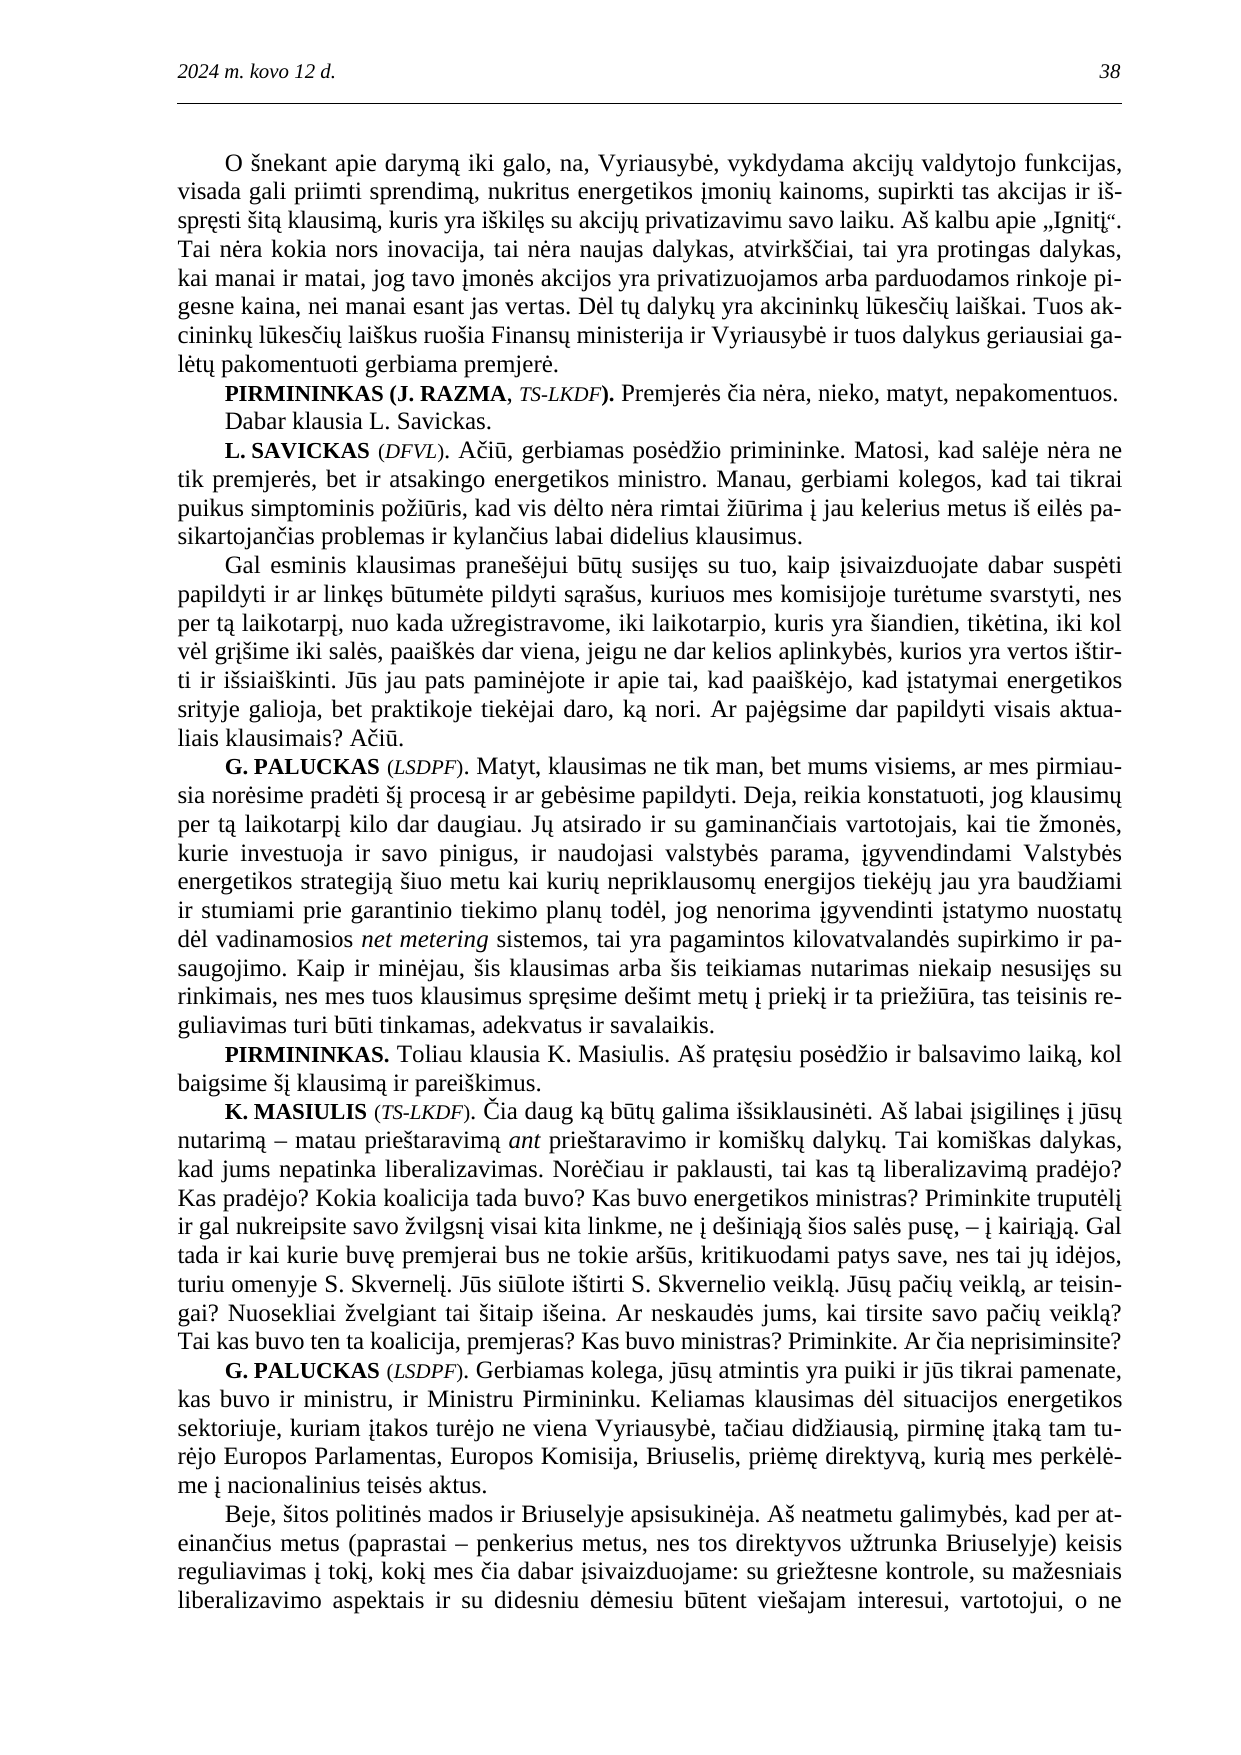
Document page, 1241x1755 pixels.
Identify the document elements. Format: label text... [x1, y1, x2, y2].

text PIRMININKAS. To­liau klau­sia K. Ma­siu­lis. Aš pra­tę­siu po­sė­džio ir bal­sa­vi­mo lai­ką, kol baig­si­me šį klau­si­mą ir pa­reiš­ki­mus. [177, 1039, 1122, 1096]
text L. SAVICKAS (DFVL). Ačiū, ger­bia­mas po­sė­džio pri­mi­nin­ke. Ma­to­si, kad sa­lė­je nė­ra ne tik prem­je­rės, bet ir at­sa­kin­go ener­ge­ti­kos mi­nist­ro. Ma­nau, ger­bia­mi ko­le­gos, kad tai tik­rai pui­kus simp­to­mi­nis po­žiū­ris, kad vis dėl­to nė­ra rim­tai žiū­ri­ma į jau ke­le­rius me­tus iš ei­lės pa­si­kar­to­jan­čias pro­ble­mas ir ky­lan­čius la­bai di­de­lius klau­si­mus. [177, 435, 1122, 550]
text PIRMININKAS (J. RAZMA, TS-LKDF). Prem­je­rės čia nė­ra, nie­ko, ma­tyt, ne­pa­ko­men­tuos. [177, 378, 1122, 406]
text Da­bar klau­sia L. Sa­vic­kas. [177, 406, 1122, 435]
text Gal es­mi­nis klau­si­mas pra­ne­šė­jui bū­tų su­si­jęs su tuo, kaip įsi­vaiz­duo­ja­te da­bar su­spė­ti pa­pil­dy­ti ir ar lin­kęs bū­tu­mė­te pil­dy­ti są­ra­šus, ku­riuos mes ko­mi­si­jo­je tu­rė­tu­me svars­ty­ti, nes per tą lai­ko­tar­pį, nuo ka­da už­re­gist­ra­vo­me, iki lai­ko­tar­pio, ku­ris yra šian­dien, ti­kė­ti­na, iki kol vėl grį­ši­me iki sa­lės, pa­aiš­kės dar vie­na, jei­gu ne dar ke­lios ap­lin­ky­bės, ku­rios yra ver­tos iš­tir­ti ir iš­si­aiš­kin­ti. Jūs jau pats pa­mi­nė­jo­te ir apie tai, kad pa­aiš­kė­jo, kad įsta­ty­mai ener­ge­ti­kos sri­ty­je ga­lio­ja, bet prak­ti­ko­je tie­kė­jai da­ro, ką no­ri. Ar pa­jėg­si­me dar pa­pil­dy­ti vi­sais ak­tu­a­liais klau­si­mais? Ačiū. [177, 550, 1122, 751]
text G. PALUCKAS (LSDPF). Ma­tyt, klau­si­mas ne tik man, bet mums vi­siems, ar mes pir­miau­sia no­rė­si­me pra­dė­ti šį pro­ce­są ir ar ge­bė­si­me pa­pil­dy­ti. De­ja, rei­kia kon­sta­tuo­ti, jog klau­si­mų per tą lai­ko­tar­pį ki­lo dar dau­giau. Jų at­si­ra­do ir su ga­mi­nan­čiais var­to­to­jais, kai tie žmo­nės, ku­rie in­ves­tuo­ja ir sa­vo pi­ni­gus, ir nau­do­ja­si vals­ty­bės pa­ra­ma, įgy­ven­din­da­mi Vals­ty­bės ener­ge­ti­kos stra­te­gi­ją šiuo me­tu kai ku­rių ne­pri­klau­so­mų ener­gi­jos tie­kė­jų jau yra bau­džia­mi ir stu­mia­mi prie ga­ran­ti­nio tie­ki­mo pla­nų to­dėl, jog ne­no­ri­ma įgy­ven­din­ti įsta­ty­mo nuo­sta­tų dėl va­di­na­mo­sios net me­te­rin­g sis­te­mos, tai yra pa­ga­min­tos ki­lo­vat­va­lan­dės su­pir­ki­mo ir pa­sau­go­ji­mo. Kaip ir mi­nė­jau, šis klau­si­mas ar­ba šis tei­kia­mas nu­ta­ri­mas nie­kaip ne­su­si­jęs su rin­ki­mais, nes mes tuos klau­si­mus sprę­si­me de­šimt me­tų į prie­kį ir ta prie­žiū­ra, tas tei­si­nis re­gu­lia­vi­mas tu­ri bū­ti tin­ka­mas, adek­va­tus ir sa­va­lai­kis. [177, 751, 1122, 1039]
text Be­je, ši­tos po­li­ti­nės ma­dos ir Briu­se­ly­je ap­si­su­ki­nė­ja. Aš ne­at­me­tu ga­li­my­bės, kad per at­ei­nan­čius me­tus (pa­pras­tai – pen­ke­rius me­tus, nes tos di­rek­ty­vos už­trun­ka Briu­se­ly­je) kei­sis re­gu­lia­vi­mas į to­kį, ko­kį mes čia da­bar įsi­vaiz­duo­ja­me: su griež­tes­ne kon­tro­le, su ma­žes­niais li­be­ra­li­za­vi­mo as­pek­tais ir su di­des­niu dė­me­siu bū­tent vie­ša­jam in­te­re­sui, var­to­to­jui, o ne [177, 1499, 1122, 1614]
text O šne­kant apie da­ry­mą iki ga­lo, na, Vy­riau­sy­bė, vyk­dy­da­ma ak­ci­jų val­dy­to­jo funk­ci­jas, vi­sa­da ga­li pri­im­ti spren­di­mą, nu­kri­tus ener­ge­ti­kos įmo­nių kai­noms, su­pirk­ti tas ak­ci­jas ir iš­spręs­ti ši­tą klau­si­mą, ku­ris yra iš­ki­lęs su ak­ci­jų pri­va­ti­za­vi­mu sa­vo lai­ku. Aš kal­bu apie „Ig­ni­tį֧“. Tai nė­ra ko­kia nors ino­va­ci­ja, tai nė­ra nau­jas da­ly­kas, at­virkš­čiai, tai yra pro­tin­gas da­ly­kas, kai ma­nai ir ma­tai, jog ta­vo įmo­nės ak­ci­jos yra pri­va­ti­zuo­ja­mos ar­ba par­duo­da­mos rin­ko­je pi­ges­ne kai­na, nei ma­nai esant jas ver­tas. Dėl tų da­ly­kų yra ak­ci­nin­kų lū­kes­čių laiš­kai. Tuos ak­ci­nin­kų lū­kes­čių laiš­kus ruo­šia Fi­nan­sų mi­nis­te­ri­ja ir Vy­riau­sy­bė ir tuos da­ly­kus ge­riau­siai ga­lė­tų pa­ko­men­tuo­ti ger­bia­ma prem­je­rė. [177, 148, 1122, 378]
text G. PALUCKAS (LSDPF). Ger­bia­mas ko­le­ga, jū­sų at­min­tis yra pui­ki ir jūs tik­rai pa­me­na­te, kas bu­vo ir mi­nist­ru, ir Mi­nist­ru Pir­mi­nin­ku. Ke­lia­mas klau­si­mas dėl si­tu­a­ci­jos ener­ge­ti­kos sek­to­riu­je, ku­riam įta­kos tu­rė­jo ne vie­na Vy­riau­sy­bė, ta­čiau di­džiau­sią, pir­mi­nę įta­ką tam tu­rė­jo Eu­ro­pos Par­la­men­tas, Eu­ro­pos Ko­mi­si­ja, Briu­se­lis, pri­ėmę di­rek­ty­vą, ku­rią mes per­kė­lė­me į na­cio­na­li­nius tei­sės ak­tus. [177, 1355, 1122, 1499]
text K. MASIULIS (TS-LKDF). Čia daug ką bū­tų ga­li­ma iš­si­klau­si­nė­ti. Aš la­bai įsi­gi­li­nęs į jū­sų nu­ta­ri­mą – ma­tau prieš­ta­ra­vi­mą ant prieš­ta­ra­vi­mo ir ko­miš­kų da­ly­kų. Tai ko­miš­kas da­ly­kas, kad jums ne­pa­tin­ka li­be­ra­li­za­vi­mas. No­rė­čiau ir pa­klaus­ti, tai kas tą li­be­ra­li­za­vi­mą pra­dė­jo? Kas pra­dė­jo? Ko­kia ko­a­li­ci­ja ta­da bu­vo? Kas bu­vo ener­ge­ti­kos mi­nist­ras? Pri­min­ki­te tru­pu­tė­lį ir gal nu­kreip­si­te sa­vo žvilgs­nį vi­sai ki­ta lin­kme, ne į de­ši­ni­ą­ją šios sa­lės pu­sę, – į kai­ri­ą­ją. Gal ta­da ir kai ku­rie bu­vę prem­je­rai bus ne to­kie ar­šūs, kri­ti­kuo­da­mi pa­tys sa­ve, nes tai jų idė­jos, tu­riu ome­ny­je S. Skver­ne­lį. Jūs siū­lo­te iš­tir­ti S. Skver­ne­lio veik­lą. Jū­sų pa­čių veik­lą, ar tei­sin­gai? Nuo­sek­liai žvel­giant tai ši­taip iš­ei­na. Ar ne­skau­dės jums, kai tir­si­te sa­vo pa­čių veik­lą? Tai kas bu­vo ten ta ko­a­li­ci­ja, prem­je­ras? Kas bu­vo mi­nist­ras? Pri­min­ki­te. Ar čia ne­pri­si­min­si­te? [177, 1096, 1122, 1355]
